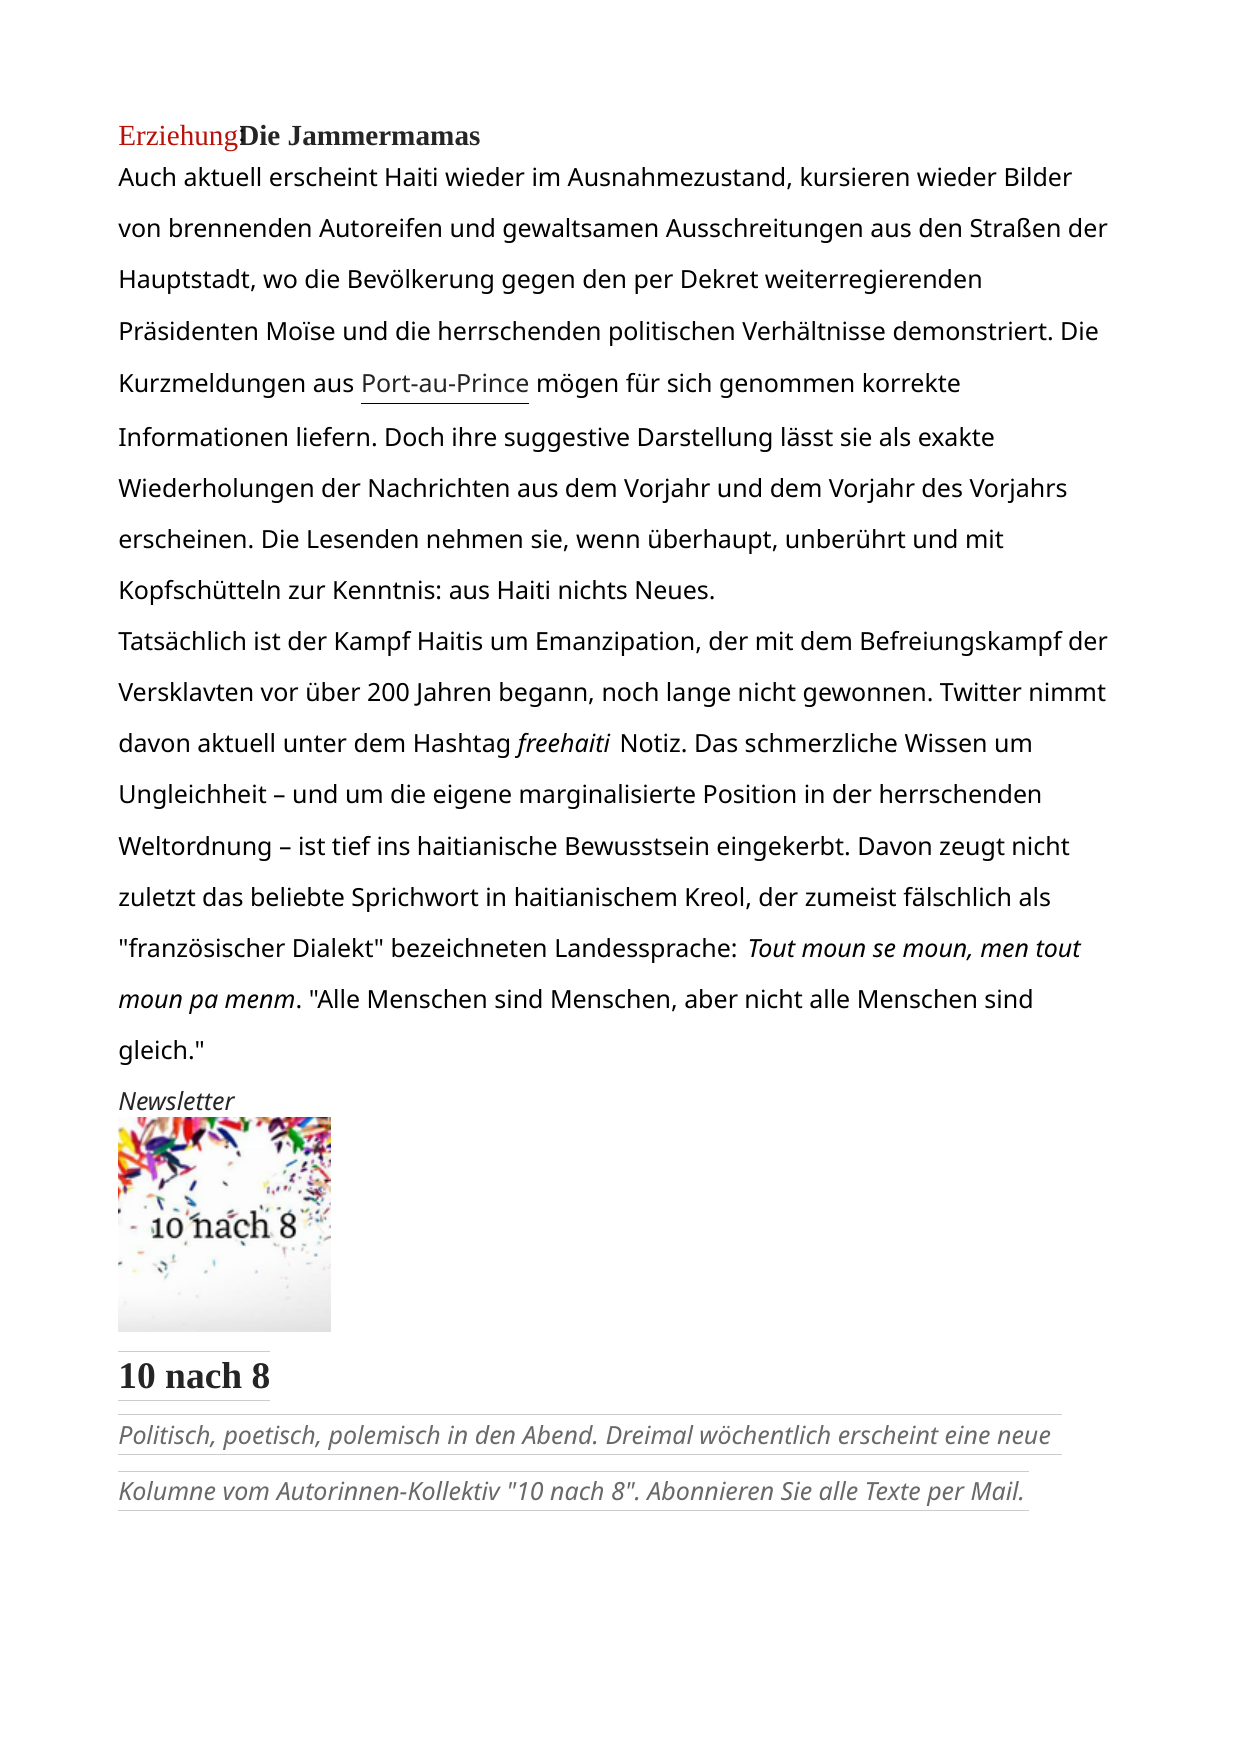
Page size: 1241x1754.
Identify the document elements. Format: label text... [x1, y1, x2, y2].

text Tatsächlich ist der Kampf Haitis um Emanzipation, der mit dem Befreiungskampf der Versklavten vor über 200 Jahren begann, noch lange nicht gewonnen. Twitter nimmt davon aktuell unter dem Hashtag freehaiti Notiz. Das schmerzliche Wissen um Ungleichheit – und um die eigene marginalisierte Position in der herrschenden Weltordnung – ist tief ins haitianische Bewusstsein eingekerbt. Davon zeugt nicht zuletzt das beliebte Sprichwort in haitianischem Kreol, der zumeist fälschlich als "französischer Dialekt" bezeichneten Landessprache: Tout moun se moun, men tout moun pa menm. "Alle Menschen sind Menschen, aber nicht alle Menschen sind gleich." [118, 624, 1122, 1066]
subtitle 10 nach 8 [118, 1351, 1122, 1400]
subtitle ErziehungDie Jammermamas [118, 118, 1122, 152]
text Politisch, poetisch, polemisch in den Abend. Dreimal wöchentlich erscheint eine neue Kolumne vom Autorinnen-Kollektiv "10 nach 8". Abonnieren Sie alle Texte per Mail. [118, 1414, 1122, 1511]
text Auch aktuell erscheint Haiti wieder im Ausnahmezustand, kursieren wieder Bilder von brennenden Autoreifen und gewaltsamen Ausschreitungen aus den Straßen der Hauptstadt, wo die Bevölkerung gegen den per Dekret weiterregierenden Präsidenten Moïse und die herrschenden politischen Verhältnisse demonstriert. Die Kurzmeldungen aus Port-au-Prince mögen für sich genommen korrekte Informationen liefern. Doch ihre suggestive Darstellung lässt sie als exakte Wiederholungen der Nachrichten aus dem Vorjahr und dem Vorjahr des Vorjahrs erscheinen. Die Lesenden nehmen sie, wenn überhaupt, unberührt und mit Kopfschütteln zur Kenntnis: aus Haiti nichts Neues. [118, 160, 1122, 607]
text Newsletter [118, 1083, 1122, 1117]
picture [118, 1117, 331, 1332]
